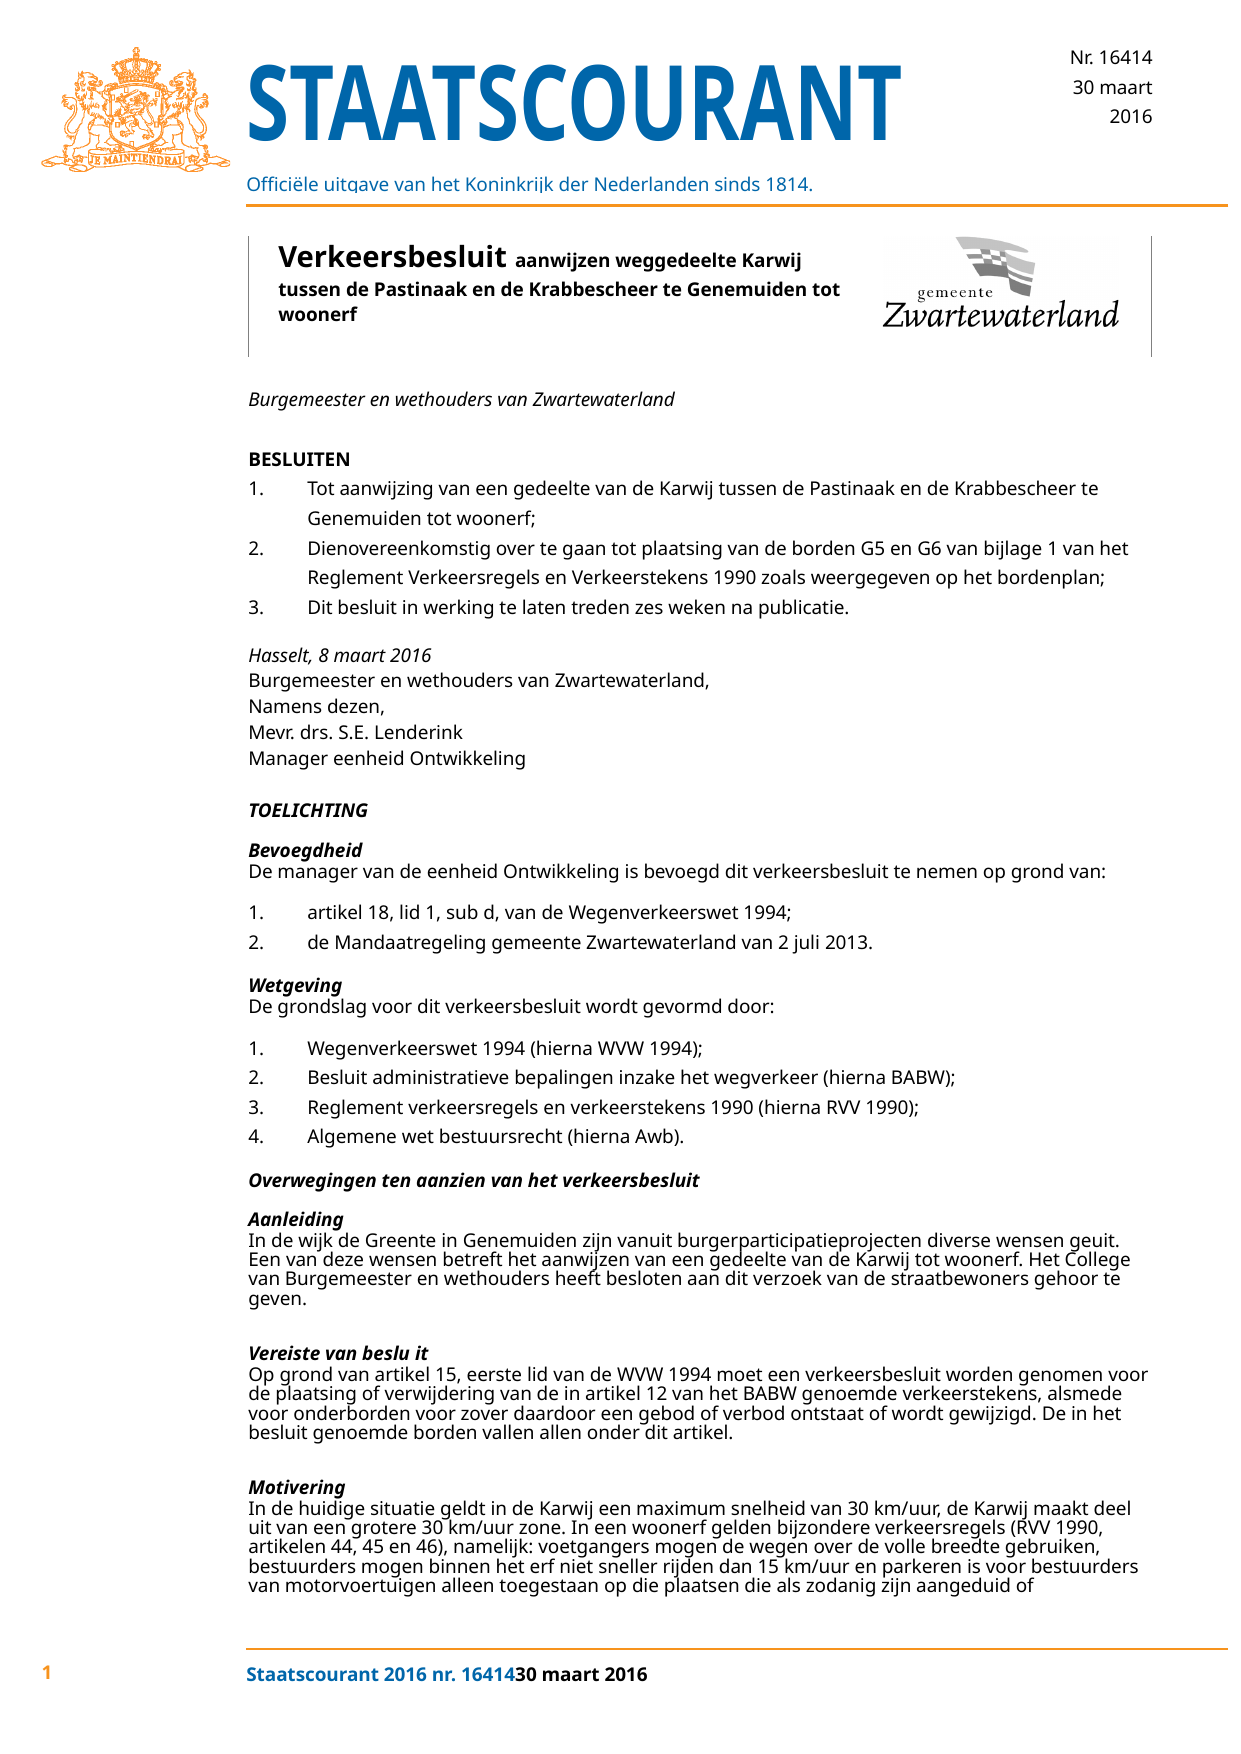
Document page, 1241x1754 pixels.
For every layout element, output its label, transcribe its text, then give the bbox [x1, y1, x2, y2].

list Dit besluit in werking te laten treden zes weken na publicatie. [248, 594, 1152, 620]
text TOELICHTING [248, 798, 1152, 823]
table_header [850, 236, 1151, 357]
list artikel 18, lid 1, sub d, van de Wegenverkeerswet 1994; [248, 899, 1152, 925]
table_header Verkeersbesluit aanwijzen weggedeelte Karwij tussen de Pastinaak en de Krabbescheer te Genemuiden tot woonerf [249, 236, 850, 357]
list Wegenverkeerswet 1994 (hierna WVW 1994); [248, 1035, 1152, 1061]
text Namens dezen, [248, 693, 1152, 719]
text Overwegingen ten aanzien van het verkeersbesluit [248, 1167, 1152, 1193]
list Dienovereenkomstig over te gaan tot plaatsing van de borden G5 en G6 van bijlage 1 van het Reglement Verkeersregels en Verkeerstekens 1990 zoals weergegeven op het bordenplan; [248, 535, 1152, 590]
text Aanleiding [248, 1206, 1152, 1232]
list de Mandaatregeling gemeente Zwartewaterland van 2 juli 2013. [248, 929, 1152, 955]
list Besluit administratieve bepalingen inzake het wegverkeer (hierna BABW); [248, 1064, 1152, 1090]
picture [882, 236, 1119, 327]
text Burgemeester en wethouders van Zwartewaterland, [248, 667, 1152, 693]
text Wetgeving [248, 972, 1152, 998]
text Op grond van artikel 15, eerste lid van de WVW 1994 moet een verkeersbesluit worden genomen voor de plaatsing of verwijdering van de in artikel 12 van het BABW genoemde verkeerstekens, alsmede voor onderborden voor zover daardoor een gebod of verbod ontstaat of wordt gewijzigd. De in het besluit genoemde borden vallen allen onder dit artikel. [248, 1366, 1152, 1443]
text Hasselt, 8 maart 2016 [248, 642, 1152, 667]
text Motivering [248, 1474, 1152, 1500]
list Reglement verkeersregels en verkeerstekens 1990 (hierna RVV 1990); [248, 1094, 1152, 1120]
text Bevoegdheid [248, 837, 1152, 863]
text Vereiste van beslu it [248, 1340, 1152, 1366]
text De grondslag voor dit verkeersbesluit wordt gevormd door: [248, 998, 1152, 1017]
text Mevr. drs. S.E. Lenderink [248, 719, 1152, 745]
list Tot aanwijzing van een gedeelte van de Karwij tussen de Pastinaak en de Krabbescheer te Genemuiden tot woonerf; [248, 476, 1152, 531]
text In de wijk de Greente in Genemuiden zijn vanuit burgerparticipatieprojecten diverse wensen geuit. Een van deze wensen betreft het aanwijzen van een gedeelte van de Karwij tot woonerf. Het College van Burgemeester en wethouders heeft besloten aan dit verzoek van de straatbewoners gehoor te geven. [248, 1232, 1152, 1309]
picture [41, 47, 231, 172]
text De manager van de eenheid Ontwikkeling is bevoegd dit verkeersbesluit te nemen op grond van: [248, 863, 1152, 882]
text In de huidige situatie geldt in de Karwij een maximum snelheid van 30 km/uur, de Karwij maakt deel uit van een grotere 30 km/uur zone. In een woonerf gelden bijzondere verkeersregels (RVV 1990, artikelen 44, 45 en 46), namelijk: voetgangers mogen de wegen over de volle breedte gebruiken, bestuurders mogen binnen het erf niet sneller rijden dan 15 km/uur en parkeren is voor bestuurders van motorvoertuigen alleen toegestaan op die plaatsen die als zodanig zijn aangeduid of [248, 1500, 1152, 1596]
text Burgemeester en wethouders van Zwartewaterland [248, 386, 1152, 412]
list Algemene wet bestuursrecht (hierna Awb). [248, 1124, 1152, 1149]
text BESLUITEN [248, 446, 1152, 472]
text Manager eenheid Ontwikkeling [248, 745, 1152, 770]
